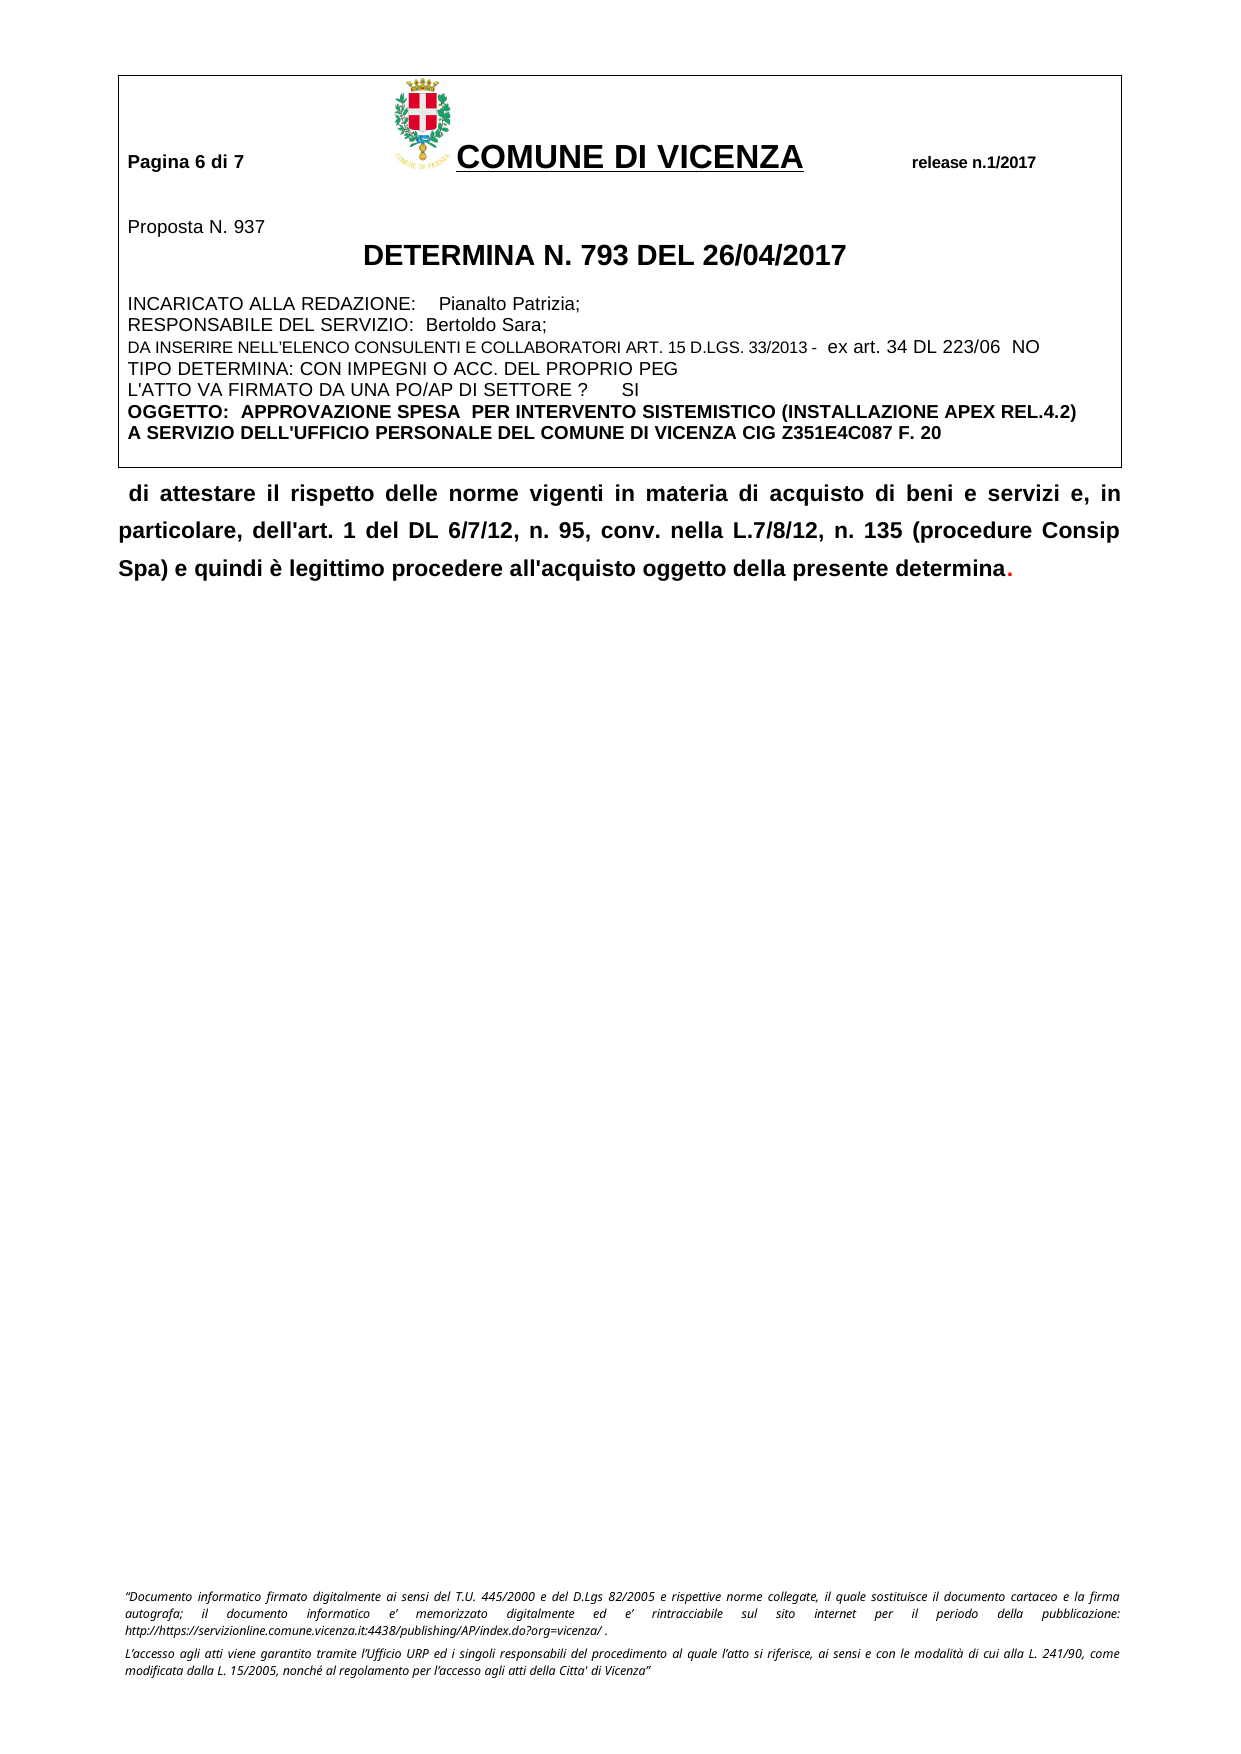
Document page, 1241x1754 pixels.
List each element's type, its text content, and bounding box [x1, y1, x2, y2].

text di attestare il rispetto delle norme vigenti in materia di acquisto di beni e servizi e, in particolare, dell'art. 1 del DL 6/7/12, n. 95, conv. nella L.7/8/12, n. 135 (procedure Consip Spa) e quindi è legittimo procedere all'acquisto oggetto della presente determina. [118, 468, 1122, 581]
picture [394, 78, 451, 169]
